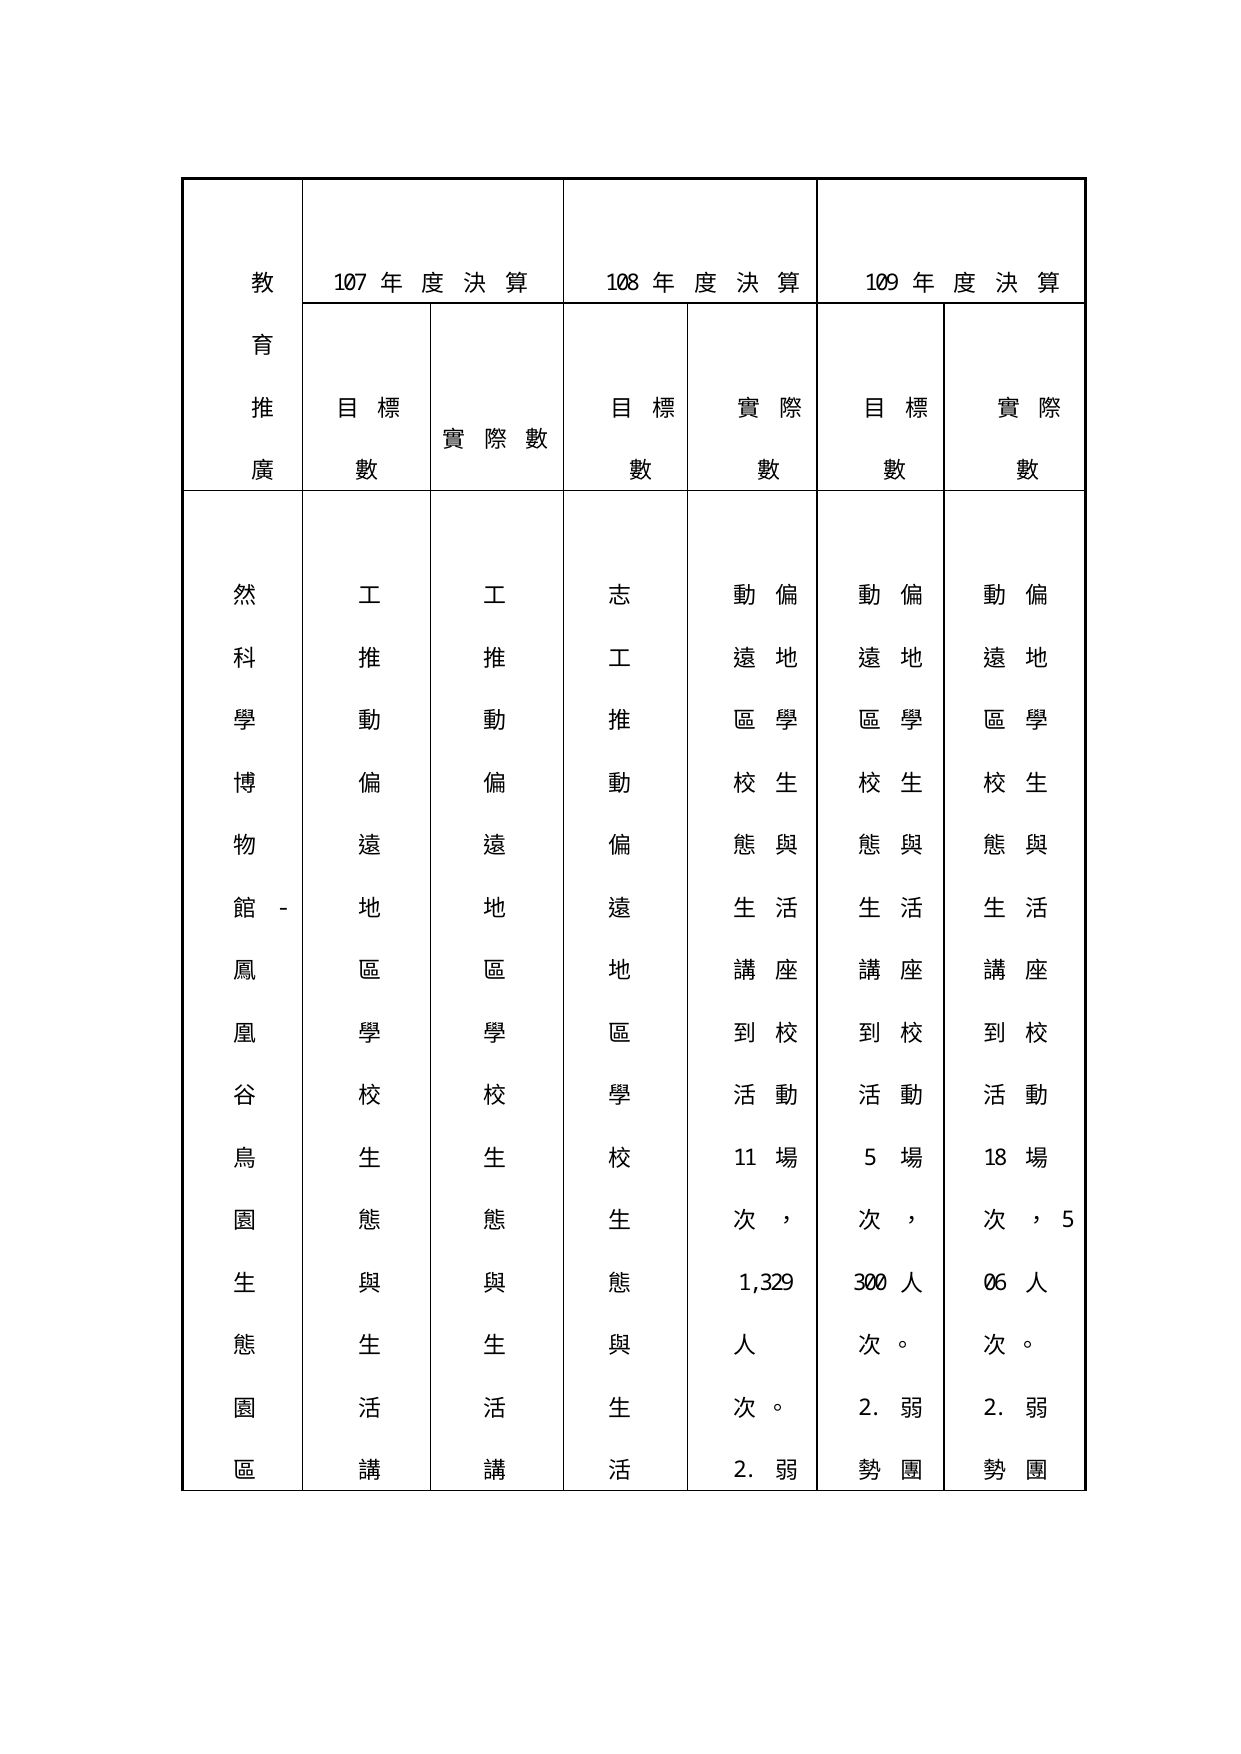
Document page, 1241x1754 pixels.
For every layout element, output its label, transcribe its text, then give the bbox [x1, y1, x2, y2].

table_header 教育推廣類別 [184, 180, 302, 490]
table_cell 志工推動偏遠地區學校生態與生活 [564, 491, 687, 1490]
table_cell 實際數 [431, 304, 563, 490]
table_header 108年度決算 [564, 180, 816, 302]
table_header 109年度決算 [818, 180, 1084, 302]
table_cell 目標數 [303, 304, 430, 490]
table_cell 目標數 [564, 304, 687, 490]
table_cell 動偏遠地區學校生態與生活講座到校活動 11場次，1,329人次。 2.弱 [688, 491, 816, 1490]
table_cell 動偏遠地區學校生態與生活講座到校活動 5場次，300人次。 2.弱勢團 [818, 491, 943, 1490]
table_cell 然科學博物館-鳳凰谷鳥園生態園區 [184, 491, 302, 1490]
table_cell 實際數 [945, 304, 1084, 490]
table_header 107年度決算 [303, 180, 563, 302]
table_cell 工推動偏遠地區學校生態與生活講 [303, 491, 430, 1490]
table_cell 動偏遠地區學校生態與生活講座到校活動 18場次，506人次。 2.弱勢團 [945, 491, 1084, 1490]
table_cell 實際數 [688, 304, 816, 490]
table_cell 工推動偏遠地區學校生態與生活講 [431, 491, 563, 1490]
table_cell 目標數 [818, 304, 943, 490]
